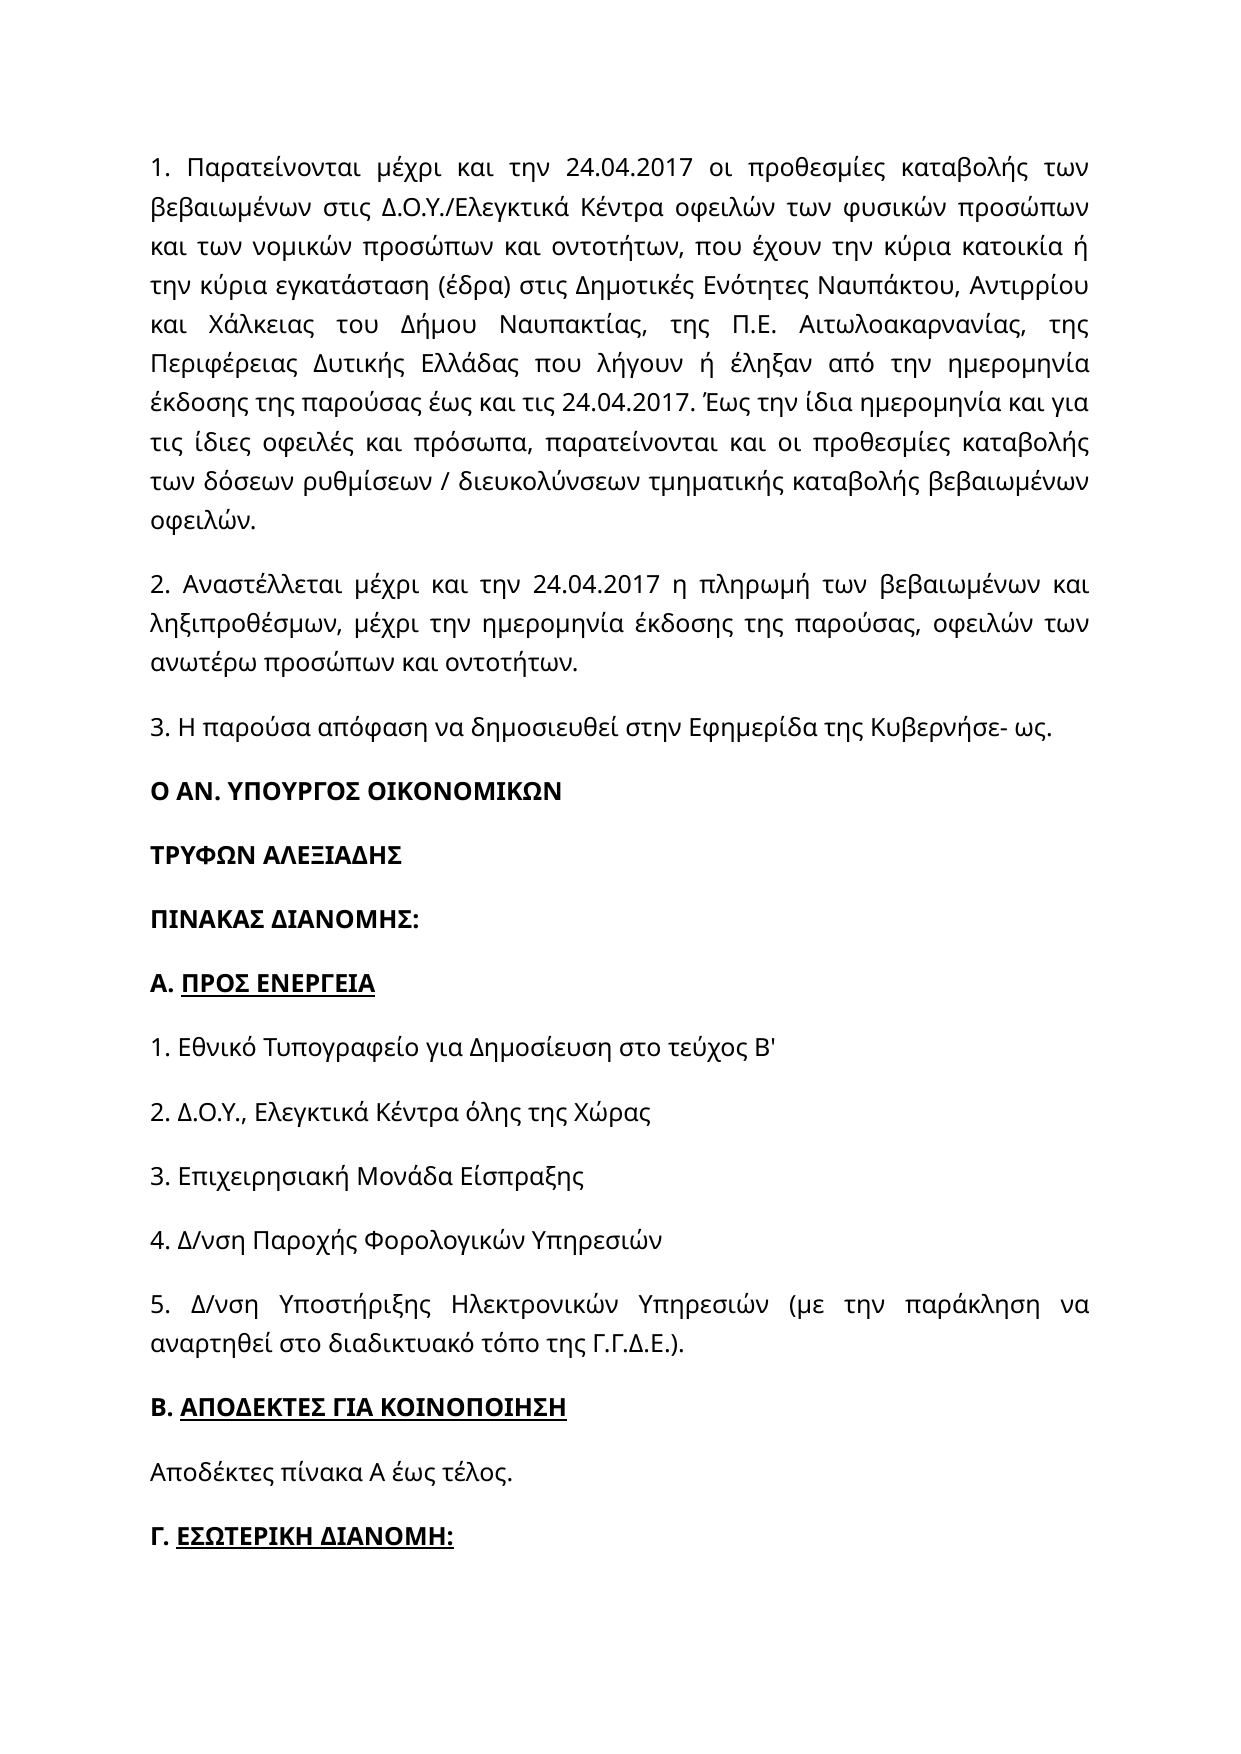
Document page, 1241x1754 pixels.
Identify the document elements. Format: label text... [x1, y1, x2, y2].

text 5. Δ/νση Υποστήριξης Ηλεκτρονικών Υπηρεσιών (με την παράκληση να αναρτηθεί στο διαδικτυακό τόπο της Γ.Γ.Δ.Ε.). [150, 1287, 1090, 1360]
text 2. Αναστέλλεται μέχρι και την 24.04.2017 η πληρωμή των βεβαιωμένων και ληξιπροθέσμων, μέχρι την ημερομηνία έκδοσης της παρούσας, οφειλών των ανωτέρω προσώπων και οντοτήτων. [150, 567, 1090, 679]
text 3. Επιχειρησιακή Μονάδα Είσπραξης [150, 1158, 1090, 1192]
text 4. Δ/νση Παροχής Φορολογικών Υπηρεσιών [150, 1222, 1090, 1257]
text Β. ΑΠΟΔΕΚΤΕΣ ΓΙΑ ΚΟΙΝΟΠΟΙΗΣΗ [150, 1390, 1090, 1424]
text Ο ΑΝ. ΥΠΟΥΡΓΟΣ ΟΙΚΟΝΟΜΙΚΩΝ [150, 773, 1090, 807]
text Α. ΠΡΟΣ ΕΝΕΡΓΕΙΑ [150, 966, 1090, 1000]
text 3. Η παρούσα απόφαση να δημοσιευθεί στην Εφημερίδα της Κυβερνήσε- ως. [150, 709, 1090, 743]
text 1. Εθνικό Τυπογραφείο για Δημοσίευση στο τεύχος Β' [150, 1030, 1090, 1064]
text Αποδέκτες πίνακα Α έως τέλος. [150, 1454, 1090, 1488]
text Γ. ΕΣΩΤΕΡΙΚΗ ΔΙΑΝΟΜΗ: [150, 1518, 1090, 1552]
text 1. Παρατείνονται μέχρι και την 24.04.2017 οι προθεσμίες καταβολής των βεβαιωμένων στις Δ.Ο.Υ./Ελεγκτικά Κέντρα οφειλών των φυσικών προσώπων και των νομικών προσώπων και οντοτήτων, που έχουν την κύρια κατοικία ή την κύρια εγκατάσταση (έδρα) στις Δημοτικές Ενότητες Ναυπάκτου, Αντιρρίου και Χάλκειας του Δήμου Ναυπακτίας, της Π.Ε. Αιτωλοακαρνανίας, της Περιφέρειας Δυτικής Ελλάδας που λήγουν ή έληξαν από την ημερομηνία έκδοσης της παρούσας έως και τις 24.04.2017. Έως την ίδια ημερομηνία και για τις ίδιες οφειλές και πρόσωπα, παρατείνονται και οι προθεσμίες καταβολής των δόσεων ρυθμίσεων / διευκολύνσεων τμηματικής καταβολής βεβαιωμένων οφειλών. [150, 150, 1090, 537]
text ΤΡΥΦΩΝ ΑΛΕΞΙΑΔΗΣ [150, 837, 1090, 872]
text 2. Δ.Ο.Υ., Ελεγκτικά Κέντρα όλης της Χώρας [150, 1094, 1090, 1128]
text ΠΙΝΑΚΑΣ ΔΙΑΝΟΜΗΣ: [150, 902, 1090, 936]
